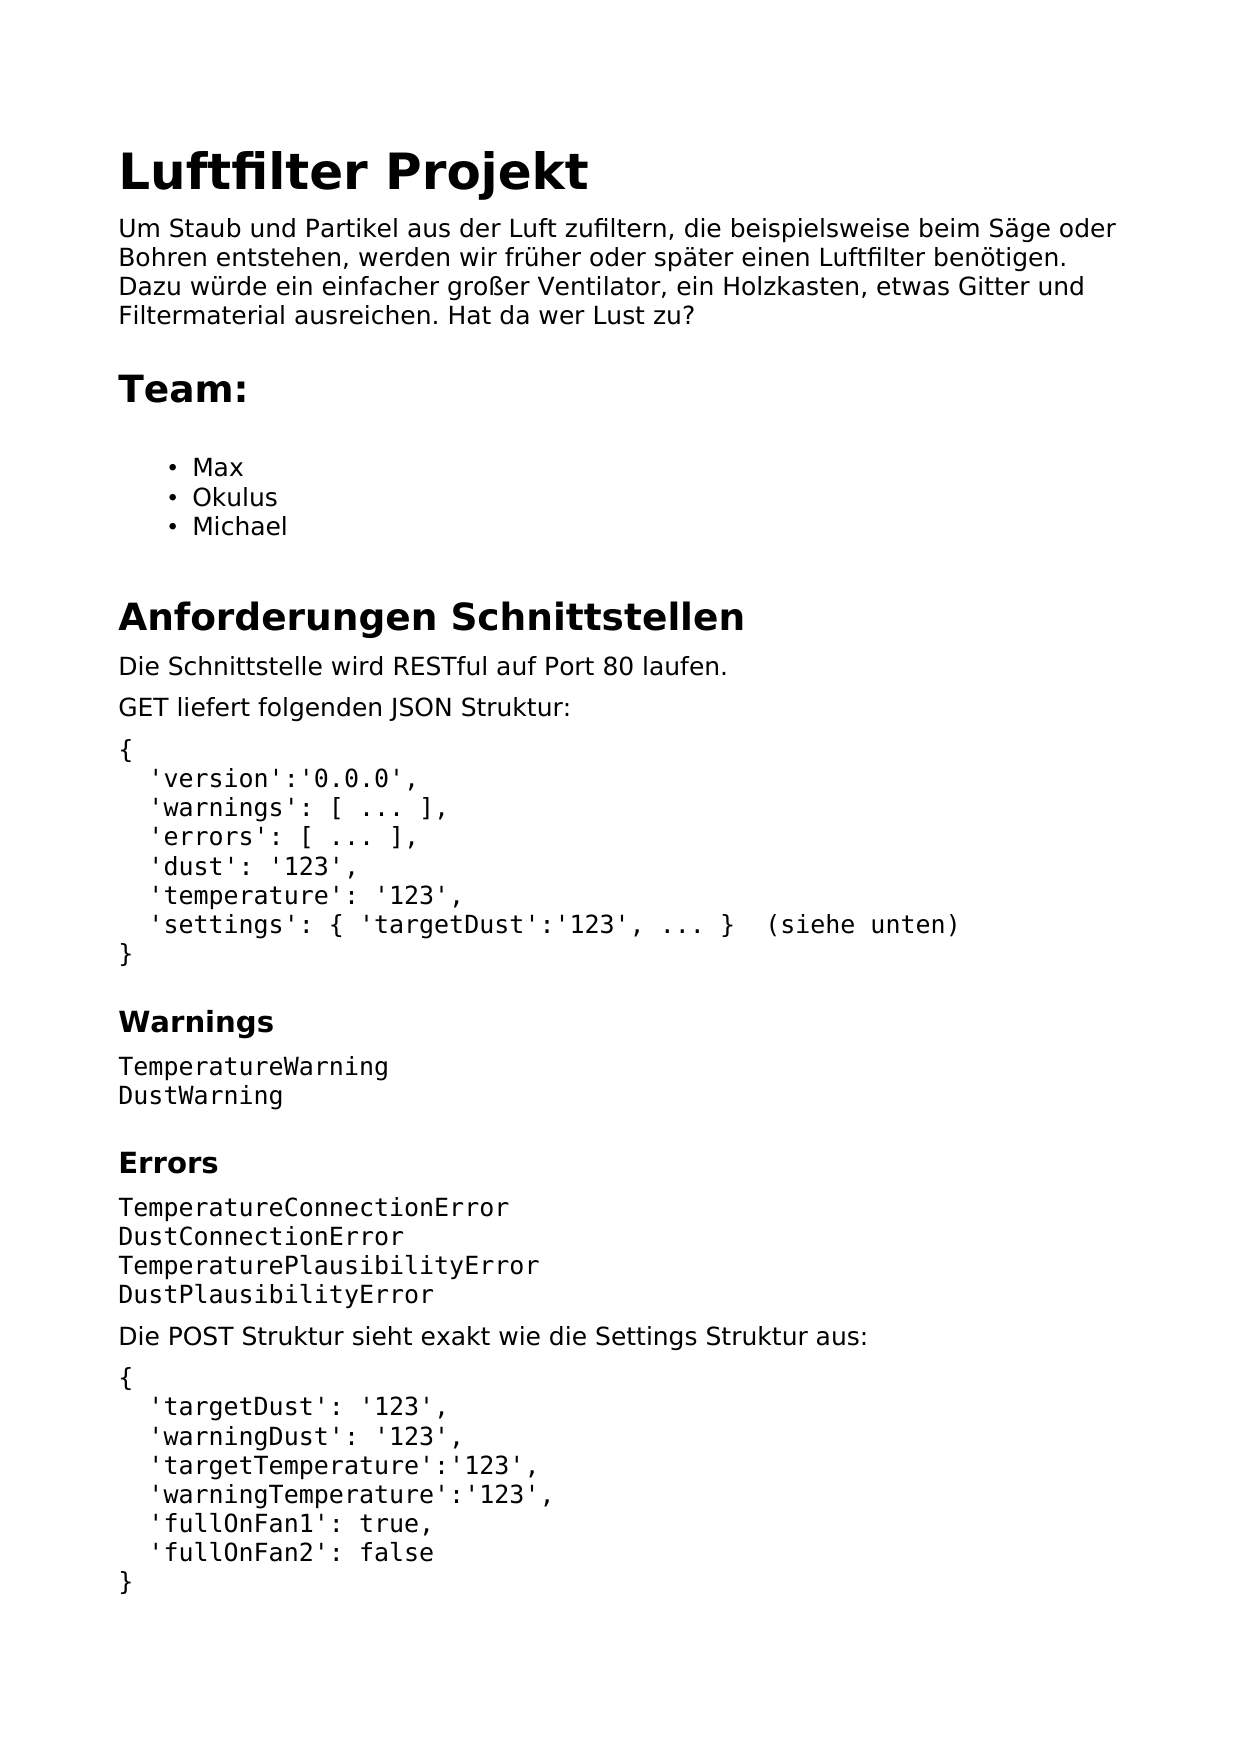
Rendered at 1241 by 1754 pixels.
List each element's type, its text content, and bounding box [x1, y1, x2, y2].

list Okulus [177, 483, 1122, 512]
text GET liefert folgenden JSON Struktur: [118, 693, 1122, 723]
text TemperatureConnectionError DustConnectionError TemperaturePlausibilityError DustPlausibilityError [118, 1193, 1122, 1310]
text { 'version':'0.0.0', 'warnings': [ ... ], 'errors': [ ... ], 'dust': '123', 'temperature': '123', 'settings': { 'targetDust':'123', ... } (siehe unten) } [118, 735, 1122, 968]
subtitle Errors [118, 1147, 1122, 1181]
text Die POST Struktur sieht exakt wie die Settings Struktur aus: [118, 1322, 1122, 1351]
text TemperatureWarning DustWarning [118, 1052, 1122, 1110]
subtitle Anforderungen Schnittstellen [118, 596, 1122, 639]
text { 'targetDust': '123', 'warningDust': '123', 'targetTemperature':'123', 'warningTemperature':'123', 'fullOnFan1': true, 'fullOnFan2': false } [118, 1363, 1122, 1597]
list Michael [177, 512, 1122, 541]
subtitle Luftfilter Projekt [118, 143, 1122, 201]
subtitle Team: [118, 368, 1122, 412]
text Die Schnittstelle wird RESTful auf Port 80 laufen. [118, 652, 1122, 681]
text Um Staub und Partikel aus der Luft zufiltern, die beispielsweise beim Säge oder Bohren entstehen, werden wir früher oder später einen Luftfilter benötigen. Dazu würde ein einfacher großer Ventilator, ein Holzkasten, etwas Gitter und Filtermaterial ausreichen. Hat da wer Lust zu? [118, 214, 1122, 331]
subtitle Warnings [118, 1005, 1122, 1039]
list Max [177, 454, 1122, 483]
